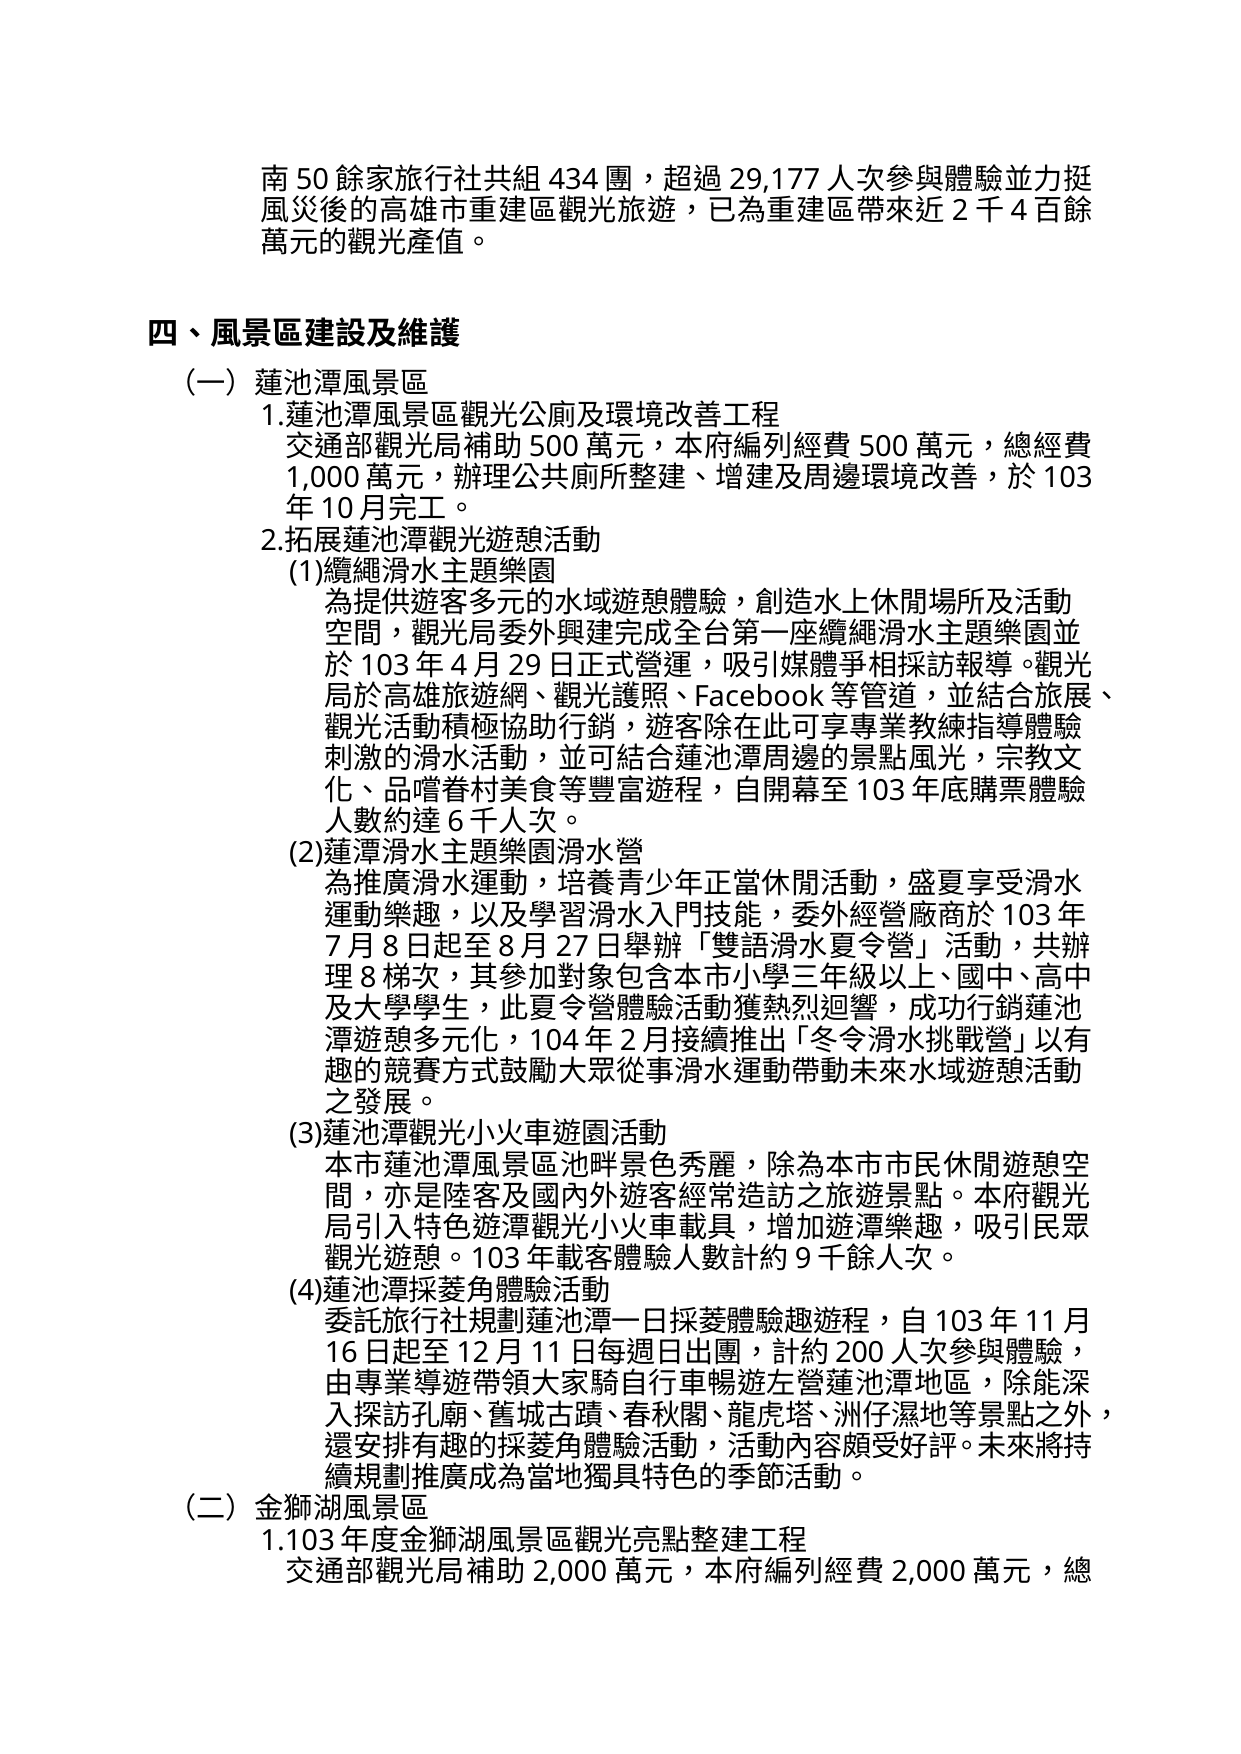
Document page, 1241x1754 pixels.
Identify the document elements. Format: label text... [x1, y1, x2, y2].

text 1.103年度金獅湖風景區觀光亮點整建工程 [260, 1525, 1092, 1556]
text 交通部觀光局補助2,000萬元，本府編列經費2,000萬元，總 [285, 1556, 1092, 1587]
text 為推廣滑水運動，培養青少年正當休閒活動，盛夏享受滑水運動樂趣，以及學習滑水入門技能，委外經營廠商於103年7月8日起至8月27日舉辦「雙語滑水夏令營」活動，共辦理8梯次，其參加對象包含本市小學三年級以上、國中、高中及大學學生，此夏令營體驗活動獲熱烈迴響，成功行銷蓮池潭遊憩多元化，104年2月接續推出「冬令滑水挑戰營」以有趣的競賽方式鼓勵大眾從事滑水運動帶動未來水域遊憩活動之發展。 [324, 869, 1092, 1119]
text （二）金獅湖風景區 [148, 1494, 1092, 1525]
text (1)纜繩滑水主題樂園 [289, 556, 1092, 587]
text （一）蓮池潭風景區 [148, 369, 1092, 400]
text 為促進高雄市重建區觀光產業迅速復甦、鼓勵合法旅行業者組團至重建區(甲仙、杉林、茂林、桃源、六龜、那瑪夏等區)觀光旅遊，補助每位團員餐費新台幣150元，至103年12月為止，全國北、中、南50餘家旅行社共組434團，超過29,177人次參與體驗並力挺風災後的高雄市重建區觀光旅遊，已為重建區帶來近2千4百餘萬元的觀光產值。 [260, 164, 1092, 258]
text 委託旅行社規劃蓮池潭一日採菱體驗趣遊程，自103年11月16日起至12月11日每週日出團，計約200人次參與體驗，由專業導遊帶領大家騎自行車暢遊左營蓮池潭地區，除能深入探訪孔廟、舊城古蹟、春秋閣、龍虎塔、洲仔濕地等景點之外，還安排有趣的採菱角體驗活動，活動內容頗受好評。未來將持續規劃推廣成為當地獨具特色的季節活動。 [324, 1306, 1092, 1494]
text 1.蓮池潭風景區觀光公廁及環境改善工程 [260, 400, 1092, 431]
text 四、風景區建設及維護 [148, 294, 1092, 369]
text (3)蓮池潭觀光小火車遊園活動 [289, 1119, 1092, 1150]
text 交通部觀光局補助500萬元，本府編列經費500萬元，總經費1,000萬元，辦理公共廁所整建、增建及周邊環境改善，於103年10月完工。 [285, 431, 1092, 525]
text 2.拓展蓮池潭觀光遊憩活動 [260, 525, 1092, 556]
text 為提供遊客多元的水域遊憩體驗，創造水上休閒場所及活動空間，觀光局委外興建完成全台第一座纜繩滑水主題樂園並於103年4月29日正式營運，吸引媒體爭相採訪報導。觀光局於高雄旅遊網、觀光護照、Facebook等管道，並結合旅展、觀光活動積極協助行銷，遊客除在此可享專業教練指導體驗刺激的滑水活動，並可結合蓮池潭周邊的景點風光，宗教文化、品嚐眷村美食等豐富遊程，自開幕至103年底購票體驗人數約達6千人次。 [324, 587, 1092, 837]
text (4)蓮池潭採菱角體驗活動 [289, 1275, 1092, 1306]
text (2)蓮潭滑水主題樂園滑水營 [289, 837, 1092, 869]
text 本市蓮池潭風景區池畔景色秀麗，除為本市市民休閒遊憩空間，亦是陸客及國內外遊客經常造訪之旅遊景點。本府觀光局引入特色遊潭觀光小火車載具，增加遊潭樂趣，吸引民眾觀光遊憩。103年載客體驗人數計約9千餘人次。 [324, 1150, 1092, 1275]
